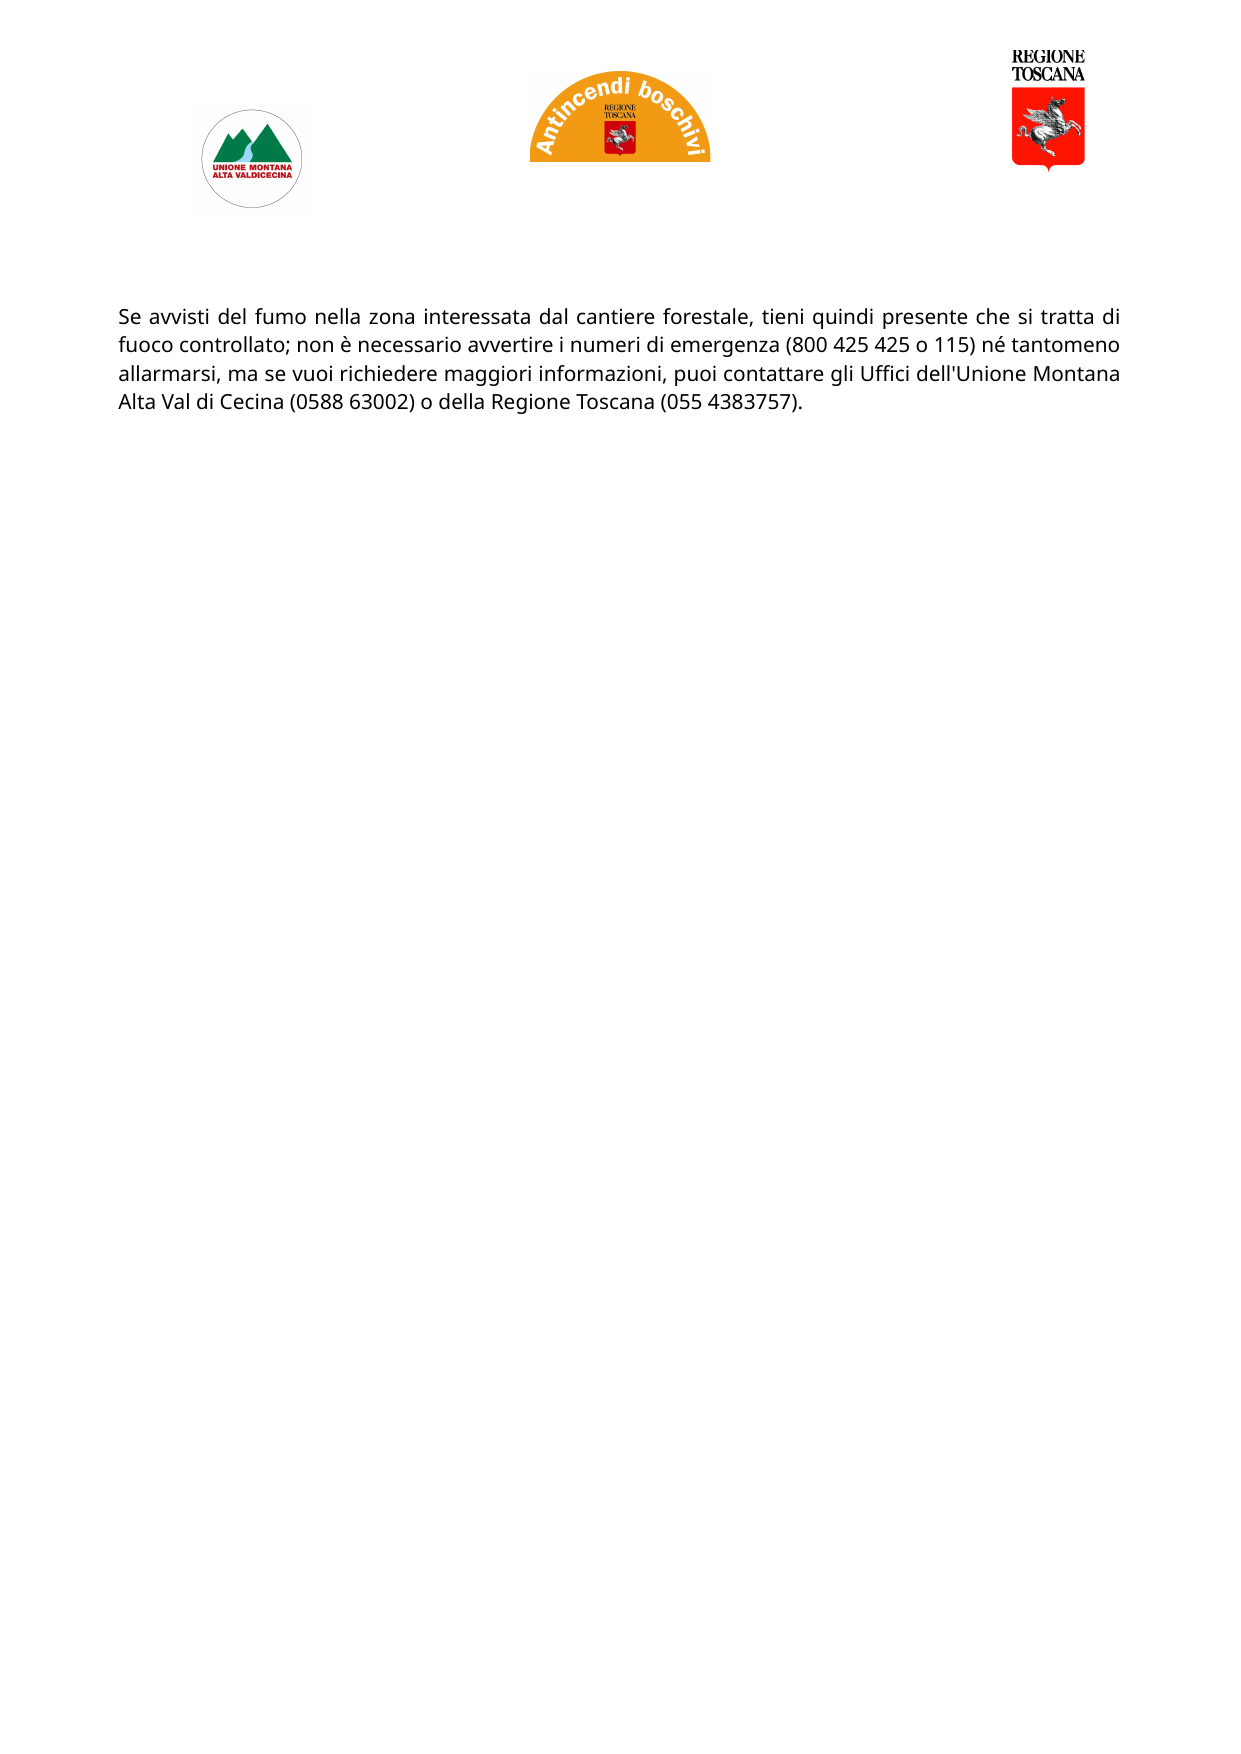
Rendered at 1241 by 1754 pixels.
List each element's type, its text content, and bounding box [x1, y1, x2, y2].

text Se avvisti del fumo nella zona interessata dal cantiere forestale, tieni quindi presente che si tratta di fuoco controllato; non è necessario avvertire i numeri di emergenza (800 425 425 o 115) né tantomeno allarmarsi, ma se vuoi richiedere maggiori informazioni, puoi contattare gli Uffici dell'Unione Montana Alta Val di Cecina (0588 63002) o della Regione Toscana (055 4383757). [118, 302, 1122, 416]
